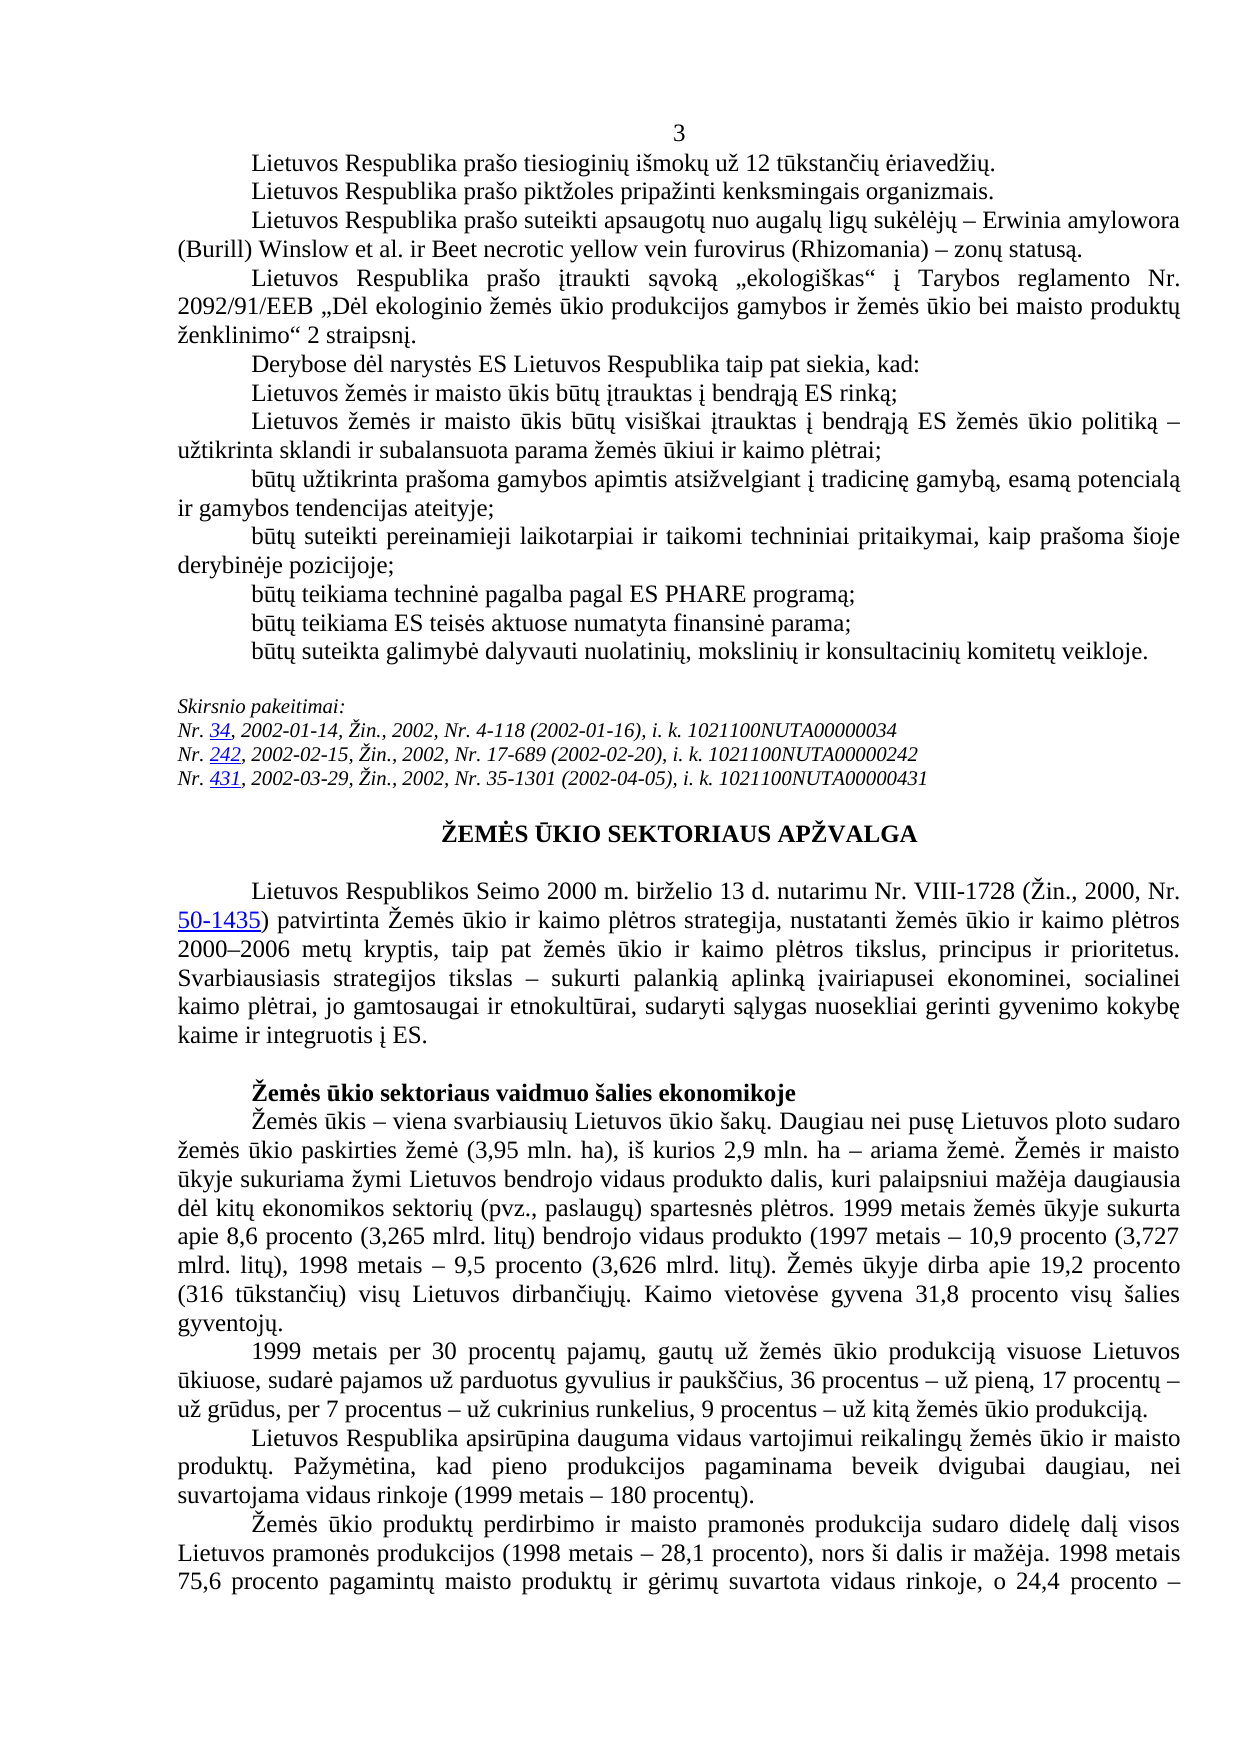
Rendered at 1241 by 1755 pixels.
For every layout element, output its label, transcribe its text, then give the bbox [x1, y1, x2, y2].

text Lietuvos žemės ir maisto ūkis būtų visiškai įtrauktas į bendrąją ES žemės ūkio politiką – užtikrinta sklandi ir subalansuota parama žemės ūkiui ir kaimo plėtrai; [177, 406, 1181, 464]
text Lietuvos Respublika prašo tiesioginių išmokų už 12 tūkstančių ėriavedžių. [177, 148, 1181, 176]
text būtų teikiama ES teisės aktuose numatyta finansinė parama; [177, 608, 1181, 636]
text Nr. 242, 2002-02-15, Žin., 2002, Nr. 17-689 (2002-02-20), i. k. 1021100NUTA00000242 [177, 742, 1181, 766]
text Lietuvos Respublika apsirūpina dauguma vidaus vartojimui reikalingų žemės ūkio ir maisto produktų. Pažymėtina, kad pieno produkcijos pagaminama beveik dvigubai daugiau, nei suvartojama vidaus rinkoje (1999 metais – 180 procentų). [177, 1423, 1181, 1509]
text būtų suteikta galimybė dalyvauti nuolatinių, mokslinių ir konsultacinių komitetų veikloje. [177, 636, 1181, 665]
text Lietuvos Respublika prašo įtraukti sąvoką „ekologiškas“ į Tarybos reglamento Nr. 2092/91/EEB „Dėl ekologinio žemės ūkio produkcijos gamybos ir žemės ūkio bei maisto produktų ženklinimo“ 2 straipsnį. [177, 263, 1181, 349]
text Nr. 34, 2002-01-14, Žin., 2002, Nr. 4-118 (2002-01-16), i. k. 1021100NUTA00000034 [177, 718, 1181, 742]
text Žemės ūkio sektoriaus vaidmuo šalies ekonomikoje [177, 1078, 1181, 1106]
text būtų užtikrinta prašoma gamybos apimtis atsižvelgiant į tradicinę gamybą, esamą potencialą ir gamybos tendencijas ateityje; [177, 464, 1181, 521]
text Skirsnio pakeitimai: [177, 694, 1181, 718]
text 1999 metais per 30 procentų pajamų, gautų už žemės ūkio produkciją visuose Lietuvos ūkiuose, sudarė pajamos už parduotus gyvulius ir paukščius, 36 procentus – už pieną, 17 procentų – už grūdus, per 7 procentus – už cukrinius runkelius, 9 procentus – už kitą žemės ūkio produkciją. [177, 1336, 1181, 1423]
text Lietuvos Respublika prašo suteikti apsaugotų nuo augalų ligų sukėlėjų – Erwinia amylowora (Burill) Winslow et al. ir Beet necrotic yellow vein furovirus (Rhizomania) – zonų statusą. [177, 205, 1181, 263]
text būtų suteikti pereinamieji laikotarpiai ir taikomi techniniai pritaikymai, kaip prašoma šioje derybinėje pozicijoje; [177, 521, 1181, 579]
text būtų teikiama techninė pagalba pagal ES PHARE programą; [177, 579, 1181, 608]
text Lietuvos žemės ir maisto ūkis būtų įtrauktas į bendrąją ES rinką; [177, 378, 1181, 406]
text Žemės ūkis – viena svarbiausių Lietuvos ūkio šakų. Daugiau nei pusę Lietuvos ploto sudaro žemės ūkio paskirties žemė (3,95 mln. ha), iš kurios 2,9 mln. ha – ariama žemė. Žemės ir maisto ūkyje sukuriama žymi Lietuvos bendrojo vidaus produkto dalis, kuri palaipsniui mažėja daugiausia dėl kitų ekonomikos sektorių (pvz., paslaugų) spartesnės plėtros. 1999 metais žemės ūkyje sukurta apie 8,6 procento (3,265 mlrd. litų) bendrojo vidaus produkto (1997 metais – 10,9 procento (3,727 mlrd. litų), 1998 metais – 9,5 procento (3,626 mlrd. litų). Žemės ūkyje dirba apie 19,2 procento (316 tūkstančių) visų Lietuvos dirbančiųjų. Kaimo vietovėse gyvena 31,8 procento visų šalies gyventojų. [177, 1106, 1181, 1336]
text Lietuvos Respublika prašo piktžoles pripažinti kenksmingais organizmais. [177, 176, 1181, 205]
text Nr. 431, 2002-03-29, Žin., 2002, Nr. 35-1301 (2002-04-05), i. k. 1021100NUTA00000431 [177, 766, 1181, 790]
text Žemės ūkio produktų perdirbimo ir maisto pramonės produkcija sudaro didelę dalį visos Lietuvos pramonės produkcijos (1998 metais – 28,1 procento), nors ši dalis ir mažėja. 1998 metais 75,6 procento pagamintų maisto produktų ir gėrimų suvartota vidaus rinkoje, o 24,4 procento – [177, 1509, 1181, 1595]
text ŽEMĖS ŪKIO SEKTORIAUS APŽVALGA [177, 819, 1181, 848]
text Derybose dėl narystės ES Lietuvos Respublika taip pat siekia, kad: [177, 349, 1181, 378]
text Lietuvos Respublikos Seimo 2000 m. birželio 13 d. nutarimu Nr. VIII-1728 (Žin., 2000, Nr. 50-1435) patvirtinta Žemės ūkio ir kaimo plėtros strategija, nustatanti žemės ūkio ir kaimo plėtros 2000–2006 metų kryptis, taip pat žemės ūkio ir kaimo plėtros tikslus, principus ir prioritetus. Svarbiausiasis strategijos tikslas – sukurti palankią aplinką įvairiapusei ekonominei, socialinei kaimo plėtrai, jo gamtosaugai ir etnokultūrai, sudaryti sąlygas nuosekliai gerinti gyvenimo kokybę kaime ir integruotis į ES. [177, 876, 1181, 1049]
